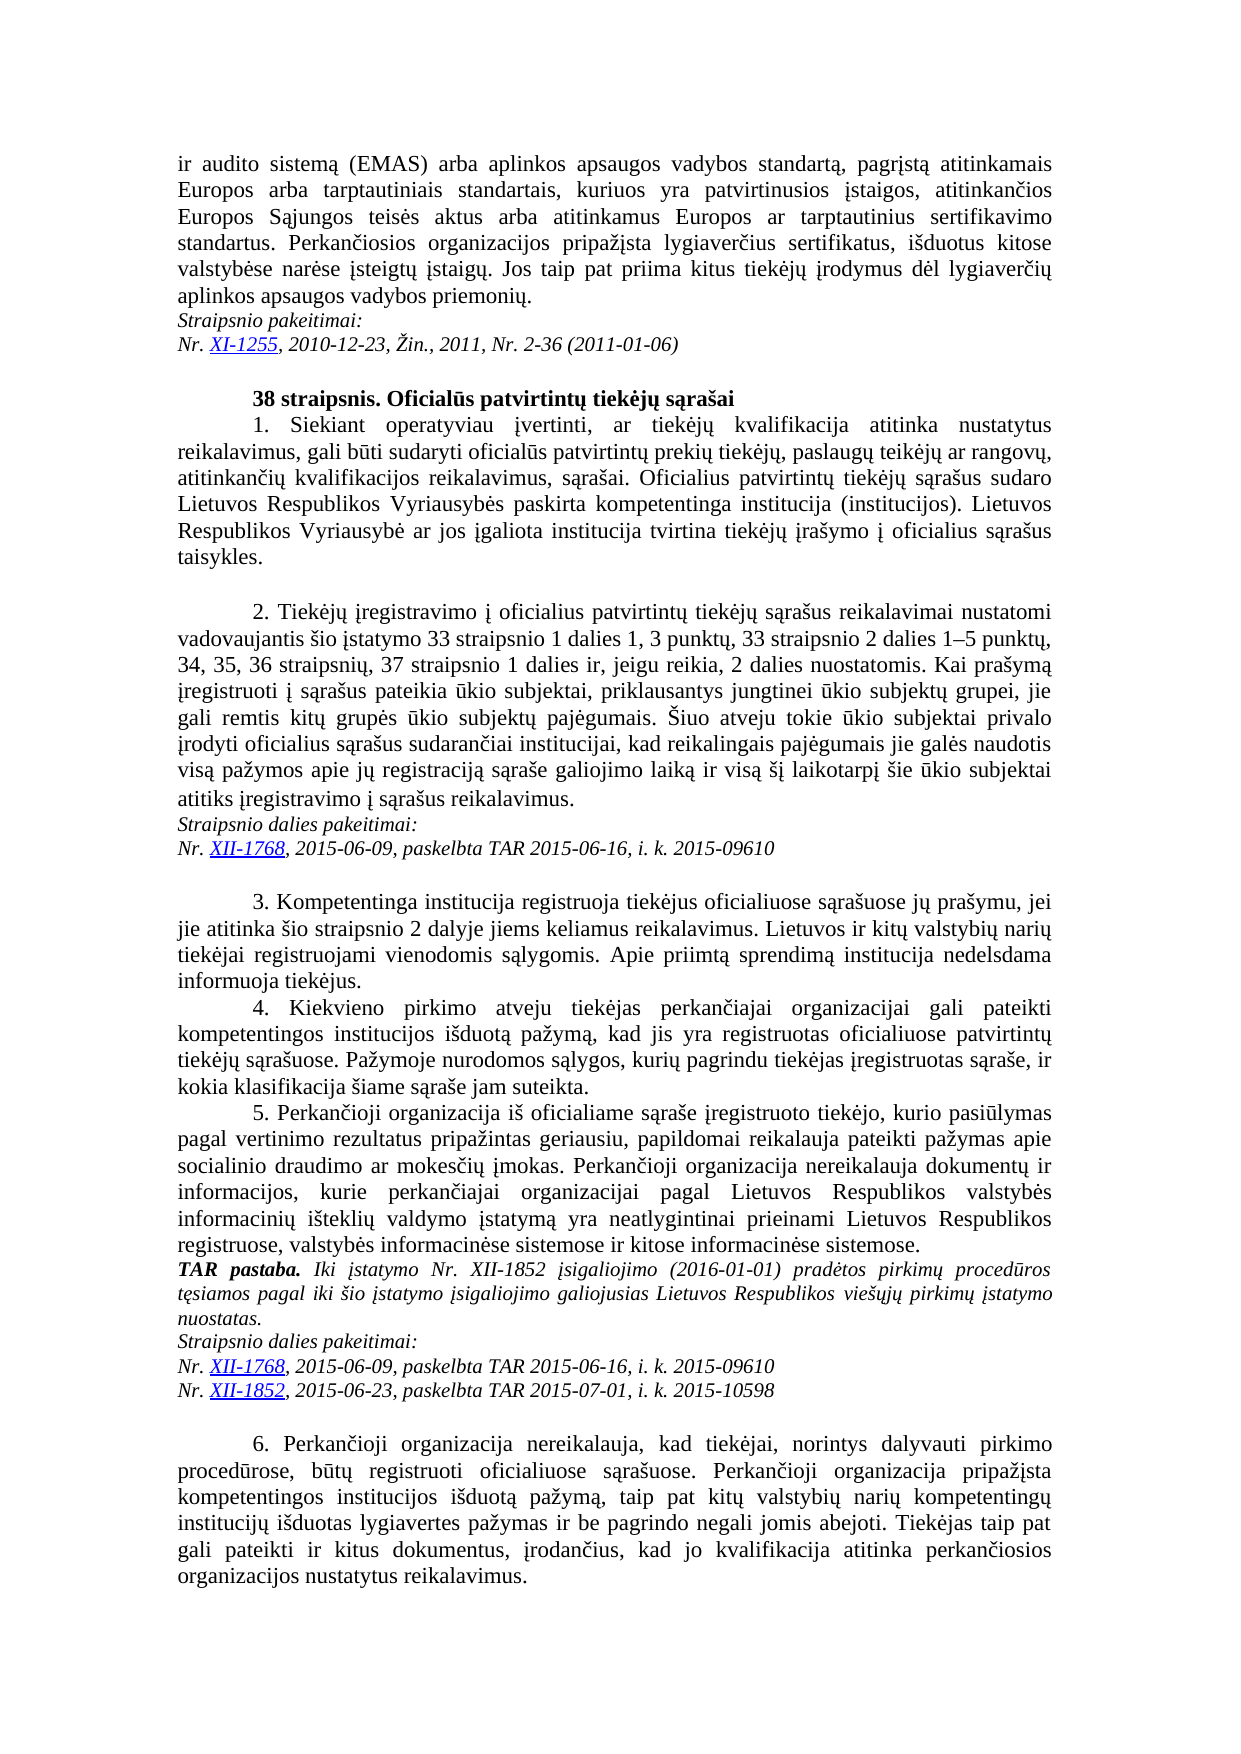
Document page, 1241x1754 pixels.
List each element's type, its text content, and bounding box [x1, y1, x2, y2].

text Straipsnio dalies pakeitimai: [177, 811, 1053, 836]
text 1. Siekiant operatyviau įvertinti, ar tiekėjų kvalifikacija atitinka nustatytus reikalavimus, gali būti sudaryti oficialūs patvirtintų prekių tiekėjų, paslaugų teikėjų ar rangovų, atitinkančių kvalifikacijos reikalavimus, sąrašai. Oficialius patvirtintų tiekėjų sąrašus sudaro Lietuvos Respublikos Vyriausybės paskirta kompetentinga institucija (institucijos). Lietuvos Respublikos Vyriausybė ar jos įgaliota institucija tvirtina tiekėjų įrašymo į oficialius sąrašus taisykles. [177, 411, 1053, 569]
text 6. Perkančioji organizacija nereikalauja, kad tiekėjai, norintys dalyvauti pirkimo procedūrose, būtų registruoti oficialiuose sąrašuose. Perkančioji organizacija pripažįsta kompetentingos institucijos išduotą pažymą, taip pat kitų valstybių narių kompetentingų institucijų išduotas lygiavertes pažymas ir be pagrindo negali jomis abejoti. Tiekėjas taip pat gali pateikti ir kitus dokumentus, įrodančius, kad jo kvalifikacija atitinka perkančiosios organizacijos nustatytus reikalavimus. [177, 1430, 1053, 1588]
text 2. Tiekėjų įregistravimo į oficialius patvirtintų tiekėjų sąrašus reikalavimai nustatomi vadovaujantis šio įstatymo 33 straipsnio 1 dalies 1, 3 punktų, 33 straipsnio 2 dalies 1–5 punktų, 34, 35, 36 straipsnių, 37 straipsnio 1 dalies ir, jeigu reikia, 2 dalies nuostatomis. Kai prašymą įregistruoti į sąrašus pateikia ūkio subjektai, priklausantys jungtinei ūkio subjektų grupei, jie gali remtis kitų grupės ūkio subjektų pajėgumais. Šiuo atveju tokie ūkio subjektai privalo įrodyti oficialius sąrašus sudarančiai institucijai, kad reikalingais pajėgumais jie galės naudotis visą pažymos apie jų registraciją sąraše galiojimo laiką ir visą šį laikotarpį šie ūkio subjektai atitiks įregistravimo į sąrašus reikalavimus. [177, 598, 1053, 811]
text Straipsnio pakeitimai: [177, 308, 1053, 332]
text 5. Perkančioji organizacija iš oficialiame sąraše įregistruoto tiekėjo, kurio pasiūlymas pagal vertinimo rezultatus pripažintas geriausiu, papildomai reikalauja pateikti pažymas apie socialinio draudimo ar mokesčių įmokas. Perkančioji organizacija nereikalauja dokumentų ir informacijos, kurie perkančiajai organizacijai pagal Lietuvos Respublikos valstybės informacinių išteklių valdymo įstatymą yra neatlygintinai prieinami Lietuvos Respublikos registruose, valstybės informacinėse sistemose ir kitose informacinėse sistemose. [177, 1099, 1053, 1257]
text Nr. XII-1852, 2015-06-23, paskelbta TAR 2015-07-01, i. k. 2015-10598 [177, 1378, 1053, 1402]
text 3. Kompetentinga institucija registruoja tiekėjus oficialiuose sąrašuose jų prašymu, jei jie atitinka šio straipsnio 2 dalyje jiems keliamus reikalavimus. Lietuvos ir kitų valstybių narių tiekėjai registruojami vienodomis sąlygomis. Apie priimtą sprendimą institucija nedelsdama informuoja tiekėjus. [177, 888, 1053, 994]
text TAR pastaba. Iki įstatymo Nr. XII-1852 įsigaliojimo (2016-01-01) pradėtos pirkimų procedūros tęsiamos pagal iki šio įstatymo įsigaliojimo galiojusias Lietuvos Respublikos viešųjų pirkimų įstatymo nuostatas. [177, 1257, 1053, 1329]
text Nr. XII-1768, 2015-06-09, paskelbta TAR 2015-06-16, i. k. 2015-09610 [177, 1353, 1053, 1378]
text 4. Kiekvieno pirkimo atveju tiekėjas perkančiajai organizacijai gali pateikti kompetentingos institucijos išduotą pažymą, kad jis yra registruotas oficialiuose patvirtintų tiekėjų sąrašuose. Pažymoje nurodomos sąlygos, kurių pagrindu tiekėjas įregistruotas sąraše, ir kokia klasifikacija šiame sąraše jam suteikta. [177, 994, 1053, 1099]
text Nr. XI-1255, 2010-12-23, Žin., 2011, Nr. 2-36 (2011-01-06) [177, 332, 1053, 356]
text 38 straipsnis. Oficialūs patvirtintų tiekėjų sąrašai [177, 385, 1053, 411]
text ir audito sistemą (EMAS) arba aplinkos apsaugos vadybos standartą, pagrįstą atitinkamais Europos arba tarptautiniais standartais, kuriuos yra patvirtinusios įstaigos, atitinkančios Europos Sąjungos teisės aktus arba atitinkamus Europos ar tarptautinius sertifikavimo standartus. Perkančiosios organizacijos pripažįsta lygiaverčius sertifikatus, išduotus kitose valstybėse narėse įsteigtų įstaigų. Jos taip pat priima kitus tiekėjų įrodymus dėl lygiaverčių aplinkos apsaugos vadybos priemonių. [177, 150, 1053, 308]
text Straipsnio dalies pakeitimai: [177, 1329, 1053, 1353]
text Nr. XII-1768, 2015-06-09, paskelbta TAR 2015-06-16, i. k. 2015-09610 [177, 836, 1053, 859]
